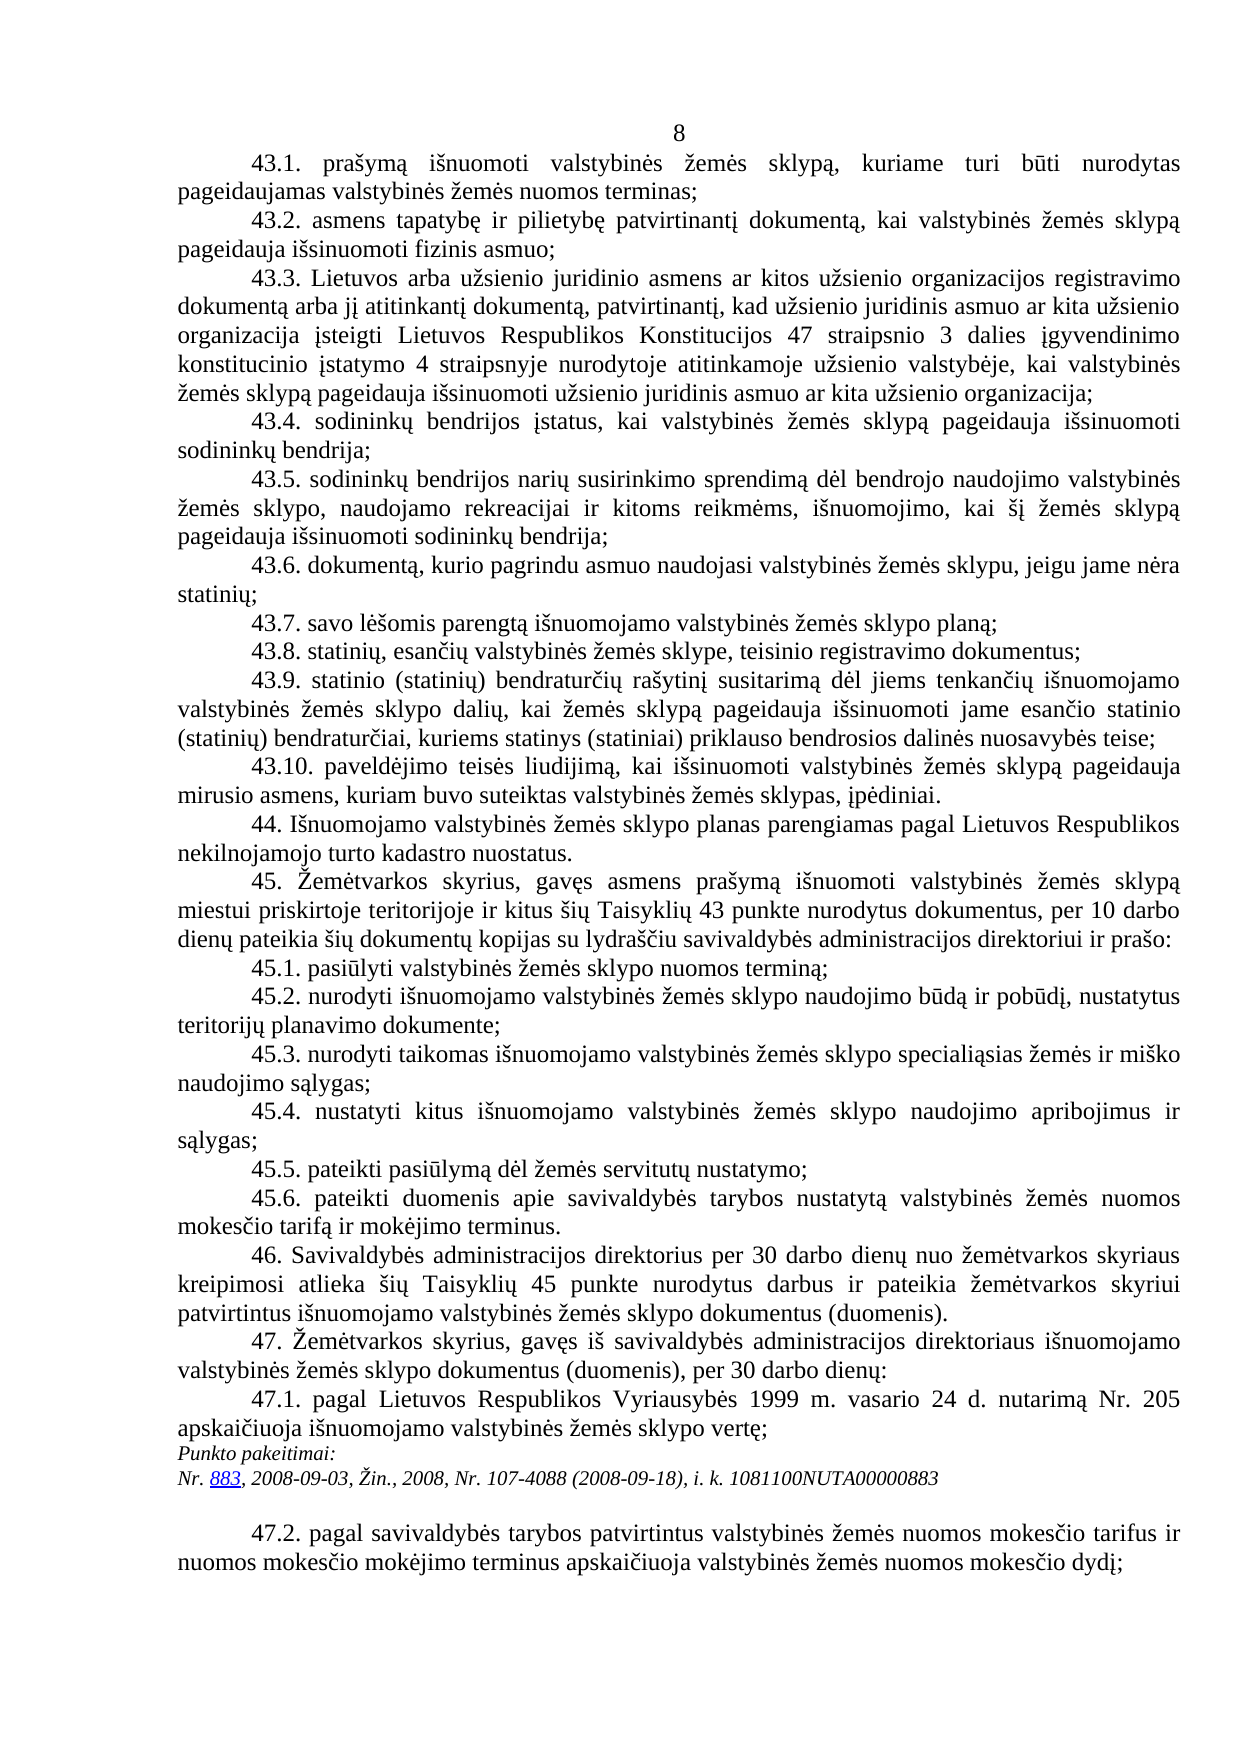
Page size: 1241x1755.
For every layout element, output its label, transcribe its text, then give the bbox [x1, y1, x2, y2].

text 45.6. pateikti duomenis apie savivaldybės tarybos nustatytą valstybinės žemės nuomos mokesčio tarifą ir mokėjimo terminus. [177, 1183, 1181, 1240]
text 45.3. nurodyti taikomas išnuomojamo valstybinės žemės sklypo specialiąsias žemės ir miško naudojimo sąlygas; [177, 1039, 1181, 1096]
text 45.5. pateikti pasiūlymą dėl žemės servitutų nustatymo; [177, 1154, 1181, 1183]
text 44. Išnuomojamo valstybinės žemės sklypo planas parengiamas pagal Lietuvos Respublikos nekilnojamojo turto kadastro nuostatus. [177, 809, 1181, 866]
text 45.1. pasiūlyti valstybinės žemės sklypo nuomos terminą; [177, 953, 1181, 981]
text 47.2. pagal savivaldybės tarybos patvirtintus valstybinės žemės nuomos mokesčio tarifus ir nuomos mokesčio mokėjimo terminus apskaičiuoja valstybinės žemės nuomos mokesčio dydį; [177, 1518, 1181, 1576]
text 43.3. Lietuvos arba užsienio juridinio asmens ar kitos užsienio organizacijos registravimo dokumentą arba jį atitinkantį dokumentą, patvirtinantį, kad užsienio juridinis asmuo ar kita užsienio organizacija įsteigti Lietuvos Respublikos Konstitucijos 47 straipsnio 3 dalies įgyvendinimo konstitucinio įstatymo 4 straipsnyje nurodytoje atitinkamoje užsienio valstybėje, kai valstybinės žemės sklypą pageidauja išsinuomoti užsienio juridinis asmuo ar kita užsienio organizacija; [177, 263, 1181, 406]
text 47.1. pagal Lietuvos Respublikos Vyriausybės 1999 m. vasario 24 d. nutarimą Nr. 205 apskaičiuoja išnuomojamo valstybinės žemės sklypo vertę; [177, 1384, 1181, 1441]
text 45.2. nurodyti išnuomojamo valstybinės žemės sklypo naudojimo būdą ir pobūdį, nustatytus teritorijų planavimo dokumente; [177, 981, 1181, 1039]
text 43.10. paveldėjimo teisės liudijimą, kai išsinuomoti valstybinės žemės sklypą pageidauja mirusio asmens, kuriam buvo suteiktas valstybinės žemės sklypas, įpėdiniai. [177, 751, 1181, 809]
text Punkto pakeitimai: [177, 1441, 1181, 1465]
text 43.6. dokumentą, kurio pagrindu asmuo naudojasi valstybinės žemės sklypu, jeigu jame nėra statinių; [177, 550, 1181, 608]
text 46. Savivaldybės administracijos direktorius per 30 darbo dienų nuo žemėtvarkos skyriaus kreipimosi atlieka šių Taisyklių 45 punkte nurodytus darbus ir pateikia žemėtvarkos skyriui patvirtintus išnuomojamo valstybinės žemės sklypo dokumentus (duomenis). [177, 1240, 1181, 1326]
text 47. Žemėtvarkos skyrius, gavęs iš savivaldybės administracijos direktoriaus išnuomojamo valstybinės žemės sklypo dokumentus (duomenis), per 30 darbo dienų: [177, 1326, 1181, 1384]
text 45. Žemėtvarkos skyrius, gavęs asmens prašymą išnuomoti valstybinės žemės sklypą miestui priskirtoje teritorijoje ir kitus šių Taisyklių 43 punkte nurodytus dokumentus, per 10 darbo dienų pateikia šių dokumentų kopijas su lydraščiu savivaldybės administracijos direktoriui ir prašo: [177, 866, 1181, 953]
text 43.9. statinio (statinių) bendraturčių rašytinį susitarimą dėl jiems tenkančių išnuomojamo valstybinės žemės sklypo dalių, kai žemės sklypą pageidauja išsinuomoti jame esančio statinio (statinių) bendraturčiai, kuriems statinys (statiniai) priklauso bendrosios dalinės nuosavybės teise; [177, 665, 1181, 751]
text 45.4. nustatyti kitus išnuomojamo valstybinės žemės sklypo naudojimo apribojimus ir sąlygas; [177, 1096, 1181, 1154]
text 43.7. savo lėšomis parengtą išnuomojamo valstybinės žemės sklypo planą; [177, 608, 1181, 636]
text 43.8. statinių, esančių valstybinės žemės sklype, teisinio registravimo dokumentus; [177, 636, 1181, 665]
text 43.1. prašymą išnuomoti valstybinės žemės sklypą, kuriame turi būti nurodytas pageidaujamas valstybinės žemės nuomos terminas; [177, 148, 1181, 205]
text Nr. 883, 2008-09-03, Žin., 2008, Nr. 107-4088 (2008-09-18), i. k. 1081100NUTA00000883 [177, 1465, 1181, 1489]
text 43.4. sodininkų bendrijos įstatus, kai valstybinės žemės sklypą pageidauja išsinuomoti sodininkų bendrija; [177, 406, 1181, 464]
text 43.5. sodininkų bendrijos narių susirinkimo sprendimą dėl bendrojo naudojimo valstybinės žemės sklypo, naudojamo rekreacijai ir kitoms reikmėms, išnuomojimo, kai šį žemės sklypą pageidauja išsinuomoti sodininkų bendrija; [177, 464, 1181, 550]
text 43.2. asmens tapatybę ir pilietybę patvirtinantį dokumentą, kai valstybinės žemės sklypą pageidauja išsinuomoti fizinis asmuo; [177, 205, 1181, 263]
